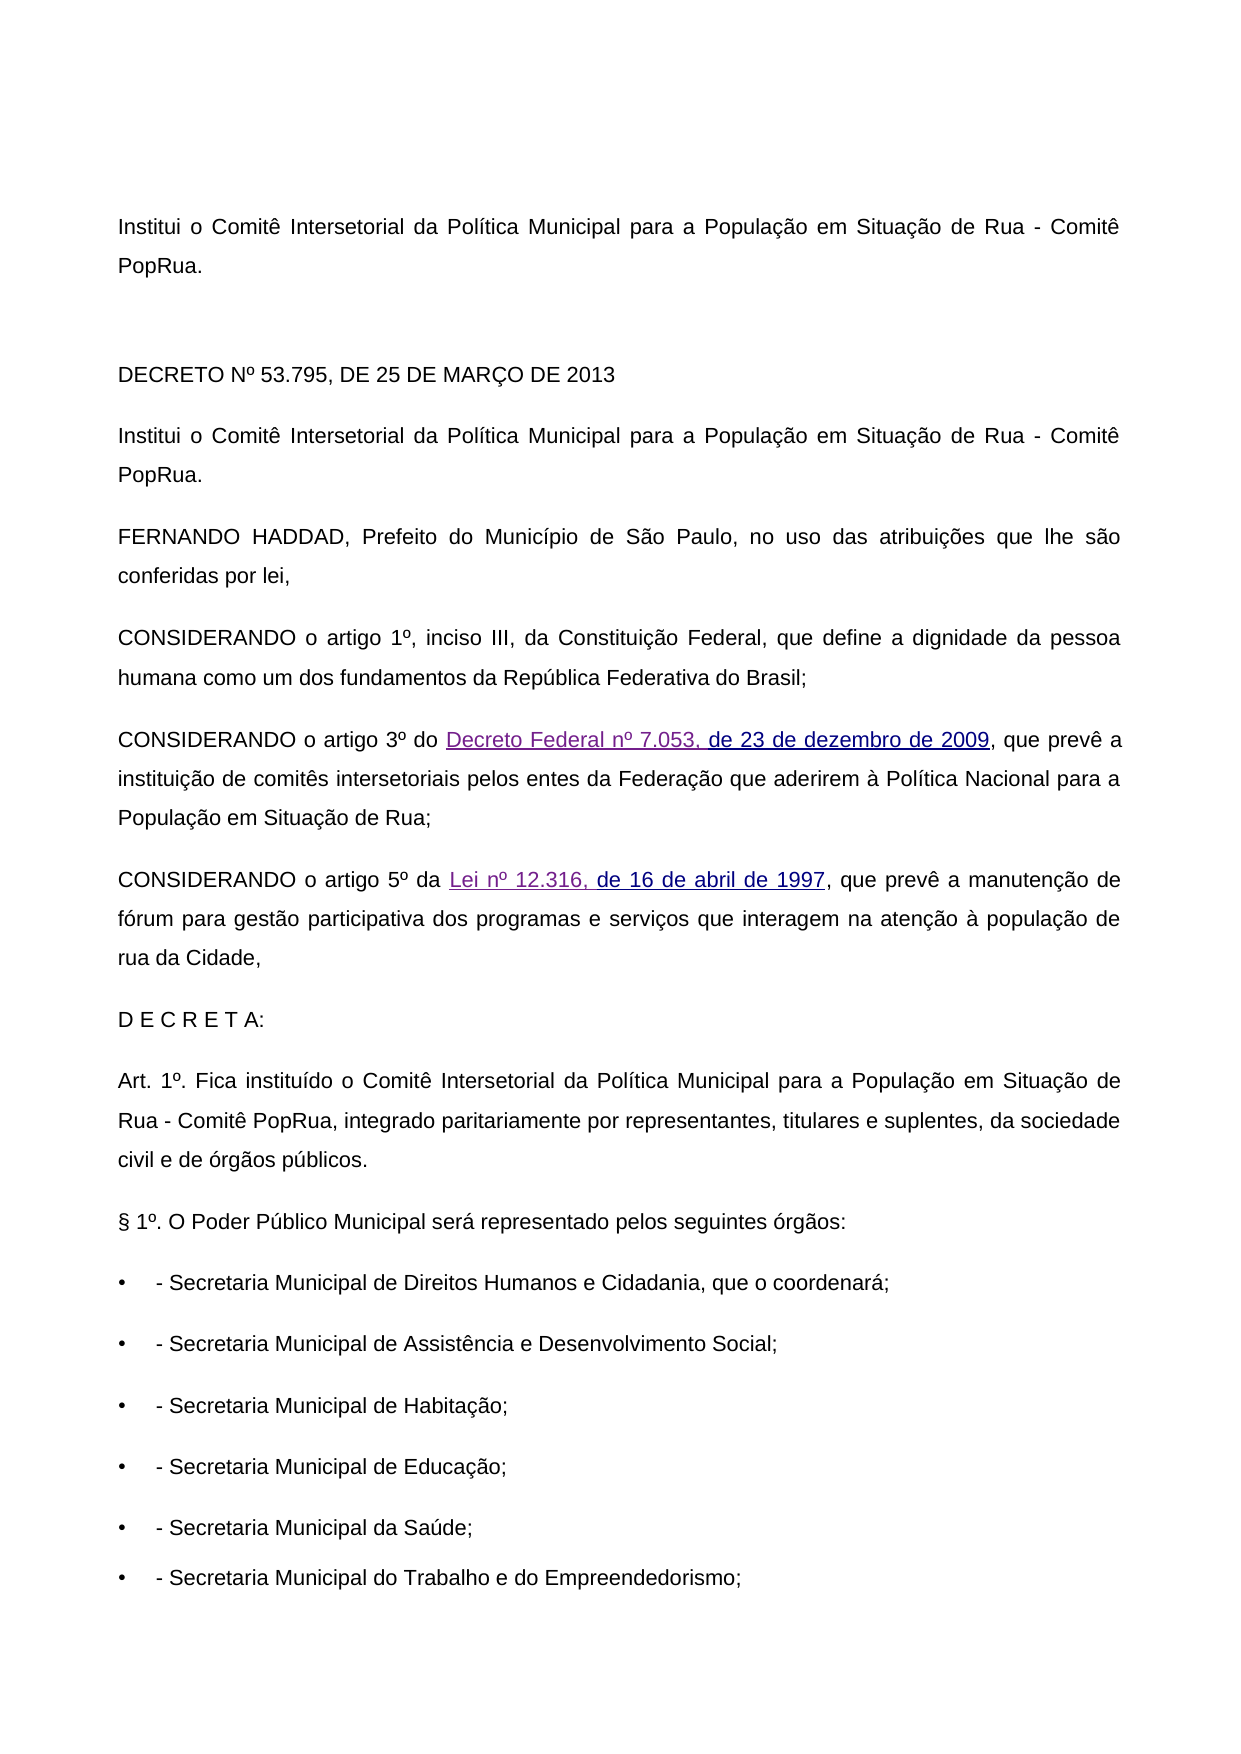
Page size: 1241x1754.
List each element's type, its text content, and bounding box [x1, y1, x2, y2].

list - Secretaria Municipal do Trabalho e do Empreendedorismo; [118, 1564, 1122, 1590]
text CONSIDERANDO o artigo 1º, inciso III, da Constituição Federal, que define a dignidade da pessoa humana como um dos fundamentos da República Federativa do Brasil; [118, 625, 1122, 689]
text FERNANDO HADDAD, Prefeito do Município de São Paulo, no uso das atribuições que lhe são conferidas por lei, [118, 524, 1122, 588]
text CONSIDERANDO o artigo 5º da Lei nº 12.316HYPERLINK "http://legislacao.prefeitura.sp.gov.br/leis/lei-12316-de-16-de-abril-de-1997", de 16 de abril de 1997, que prevê a manutenção de fórum para gestão participativa dos programas e serviços que interagem na atenção à população de rua da Cidade, [118, 867, 1122, 970]
list - Secretaria Municipal da Saúde; [118, 1515, 1122, 1540]
list - Secretaria Municipal de Assistência e Desenvolvimento Social; [118, 1331, 1122, 1356]
list - Secretaria Municipal de Direitos Humanos e Cidadania, que o coordenará; [118, 1270, 1122, 1295]
list - Secretaria Municipal de Educação; [118, 1454, 1122, 1479]
list - Secretaria Municipal de Habitação; [118, 1392, 1122, 1418]
text CONSIDERANDO o artigo 3º do Decreto FederaHYPERLINK "http://www.planalto.gov.br/ccivil_03/_ato2007-2010/2009/decreto/d7053.htm"l nº 7.053HYPERLINK "http://www.planalto.gov.br/ccivil_03/_ato2007-2010/2009/decreto/d7053.htm", de 23 de dezembro de 2009, que prevê a instituição de comitês intersetoriais pelos entes da Federação que aderirem à Política Nacional para a População em Situação de Rua; [118, 727, 1122, 830]
text D E C R E T A: [118, 1007, 1122, 1032]
text § 1º. O Poder Público Municipal será representado pelos seguintes órgãos: [118, 1209, 1122, 1234]
text DECRETO Nº 53.795, DE 25 DE MARÇO DE 2013 [118, 362, 1122, 387]
text Institui o Comitê Intersetorial da Política Municipal para a População em Situação de Rua - Comitê PopRua. [118, 214, 1122, 278]
text Art. 1º. Fica instituído o Comitê Intersetorial da Política Municipal para a População em Situação de Rua - Comitê PopRua, integrado paritariamente por representantes, titulares e suplentes, da sociedade civil e de órgãos públicos. [118, 1068, 1122, 1172]
text Institui o Comitê Intersetorial da Política Municipal para a População em Situação de Rua - Comitê PopRua. [118, 423, 1122, 487]
